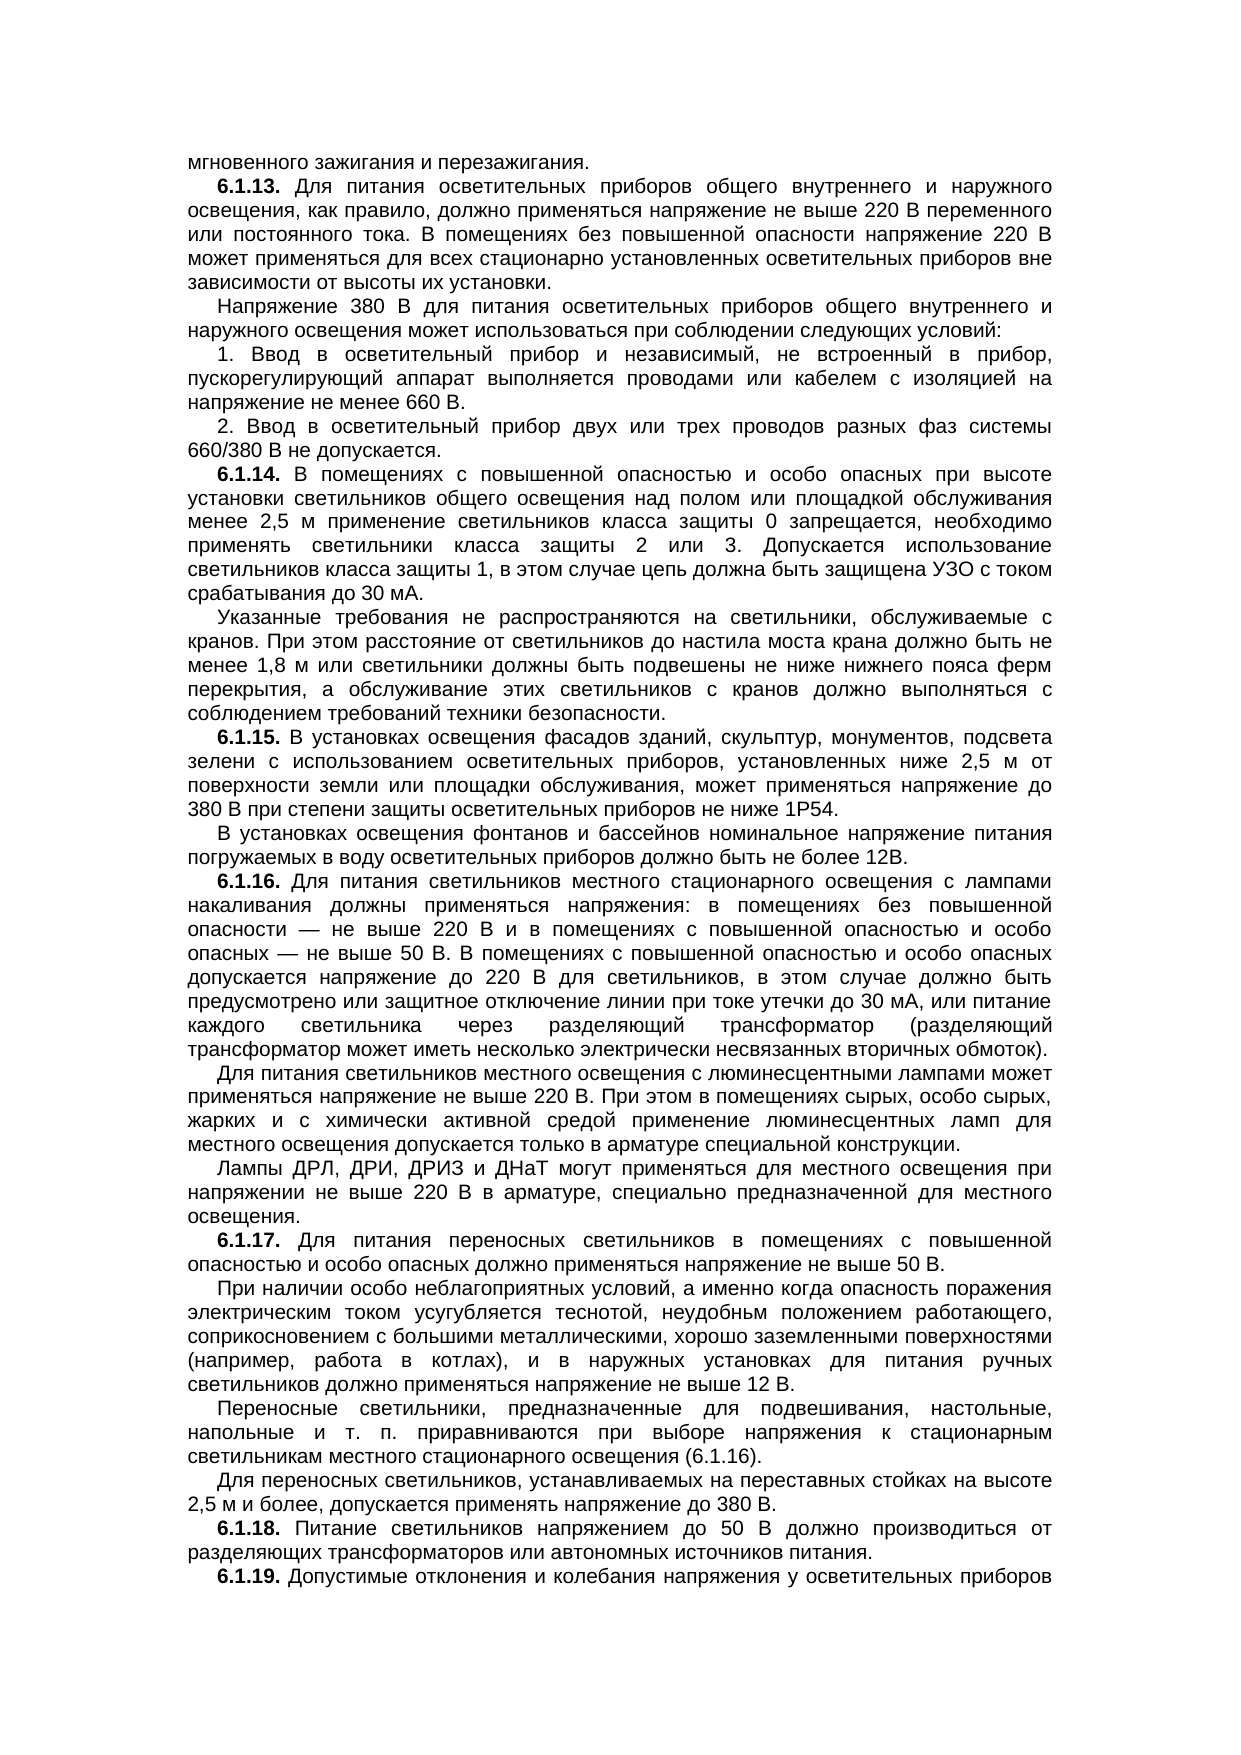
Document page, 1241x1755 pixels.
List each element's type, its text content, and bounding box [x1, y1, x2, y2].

text Переносные светильники, предназначенные для подвешивания, настольные, напольные и т. п. приравниваются при выборе напряжения к стационарным светильникам местного стационарного освещения (6.1.16). [187, 1396, 1053, 1468]
text Указанные требования не распространяются на светильники, обслуживаемые с кранов. При этом расстояние от светильников до настила моста крана должно быть не менее 1,8 м или светильники должны быть подвешены не ниже нижнего пояса ферм перекрытия, а обслуживание этих светильников с кранов должно выполняться с соблюдением требований техники безопасности. [187, 605, 1053, 725]
text Лампы ДРЛ, ДРИ, ДРИЗ и ДНаТ могут применяться для местного освещения при напряжении не выше 220 В в арматуре, специально предназначенной для местного освещения. [187, 1156, 1053, 1228]
text 6.1.17. Для питания переносных светильников в помещениях с повышенной опасностью и особо опасных должно применяться напряжение не выше 50 В. [187, 1228, 1053, 1276]
text Для переносных светильников, устанавливаемых на переставных стойках на высоте 2,5 м и более, допускается применять напряжение до 380 В. [187, 1468, 1053, 1516]
text Напряжение 380 В для питания осветительных приборов общего внутреннего и наружного освещения может использоваться при соблюдении следующих условий: [187, 294, 1053, 342]
text 1. Ввод в осветительный прибор и независимый, не встроенный в прибор, пускорегулирующий аппарат выполняется проводами или кабелем с изоляцией на напряжение не менее 660 В. [187, 342, 1053, 413]
text 6.1.19. Допустимые отклонения и колебания напряжения у осветительных приборов [187, 1563, 1053, 1587]
text При наличии особо неблагоприятных условий, а именно когда опасность поражения электрическим током усугубляется теснотой, неудобньм положением работающего, соприкосновением с большими металлическими, хорошо заземленными поверхностями (например, работа в котлах), и в наружных установках для питания ручных светильников должно применяться напряжение не выше 12 В. [187, 1276, 1053, 1396]
text 6.1.13. Для питания осветительных приборов общего внутреннего и наружного освещения, как правило, должно применяться напряжение не выше 220 В переменного или постоянного тока. В помещениях без повышенной опасности напряжение 220 В может применяться для всех стационарно установленных осветительных приборов вне зависимости от высоты их установки. [187, 174, 1053, 294]
text 6.1.16. Для питания светильников местного стационарного освещения с лампами накаливания должны применяться напряжения: в помещениях без повышенной опасности — не выше 220 В и в помещениях с повышенной опасностью и особо опасных — не выше 50 В. В помещениях с повышенной опасностью и особо опасных допускается напряжение до 220 В для светильников, в этом случае должно быть предусмотрено или защитное отключение линии при токе утечки до 30 мА, или питание каждого светильника через разделяющий трансформатор (разделяющий трансформатор может иметь несколько электрически несвязанных вторичных обмоток). [187, 869, 1053, 1060]
text мгновенного зажигания и перезажигания. [187, 150, 1053, 174]
text В установках освещения фонтанов и бассейнов номинальное напряжение питания погружаемых в воду осветительных приборов должно быть не более 12В. [187, 821, 1053, 869]
text 6.1.18. Питание светильников напряжением до 50 В должно производиться от разделяющих трансформаторов или автономных источников питания. [187, 1516, 1053, 1563]
text 6.1.15. В установках освещения фасадов зданий, скульптур, монументов, подсвета зелени с использованием осветительных приборов, установленных ниже 2,5 м от поверхности земли или площадки обслуживания, может применяться напряжение до 380 В при степени защиты осветительных приборов не ниже 1Р54. [187, 725, 1053, 821]
text 6.1.14. В помещениях с повышенной опасностью и особо опасных при высоте установки светильников общего освещения над полом или площадкой обслуживания менее 2,5 м применение светильников класса защиты 0 запрещается, необходимо применять светильники класса защиты 2 или 3. Допускается использование светильников класса защиты 1, в этом случае цепь должна быть защищена УЗО с током срабатывания до 30 мА. [187, 461, 1053, 605]
text Для питания светильников местного освещения с люминесцентными лампами может применяться напряжение не выше 220 В. При этом в помещениях сырых, особо сырых, жарких и с химически активной средой применение люминесцентных ламп для местного освещения допускается только в арматуре специальной конструкции. [187, 1060, 1053, 1156]
text 2. Ввод в осветительный прибор двух или трех проводов разных фаз системы 660/380 В не допускается. [187, 413, 1053, 461]
